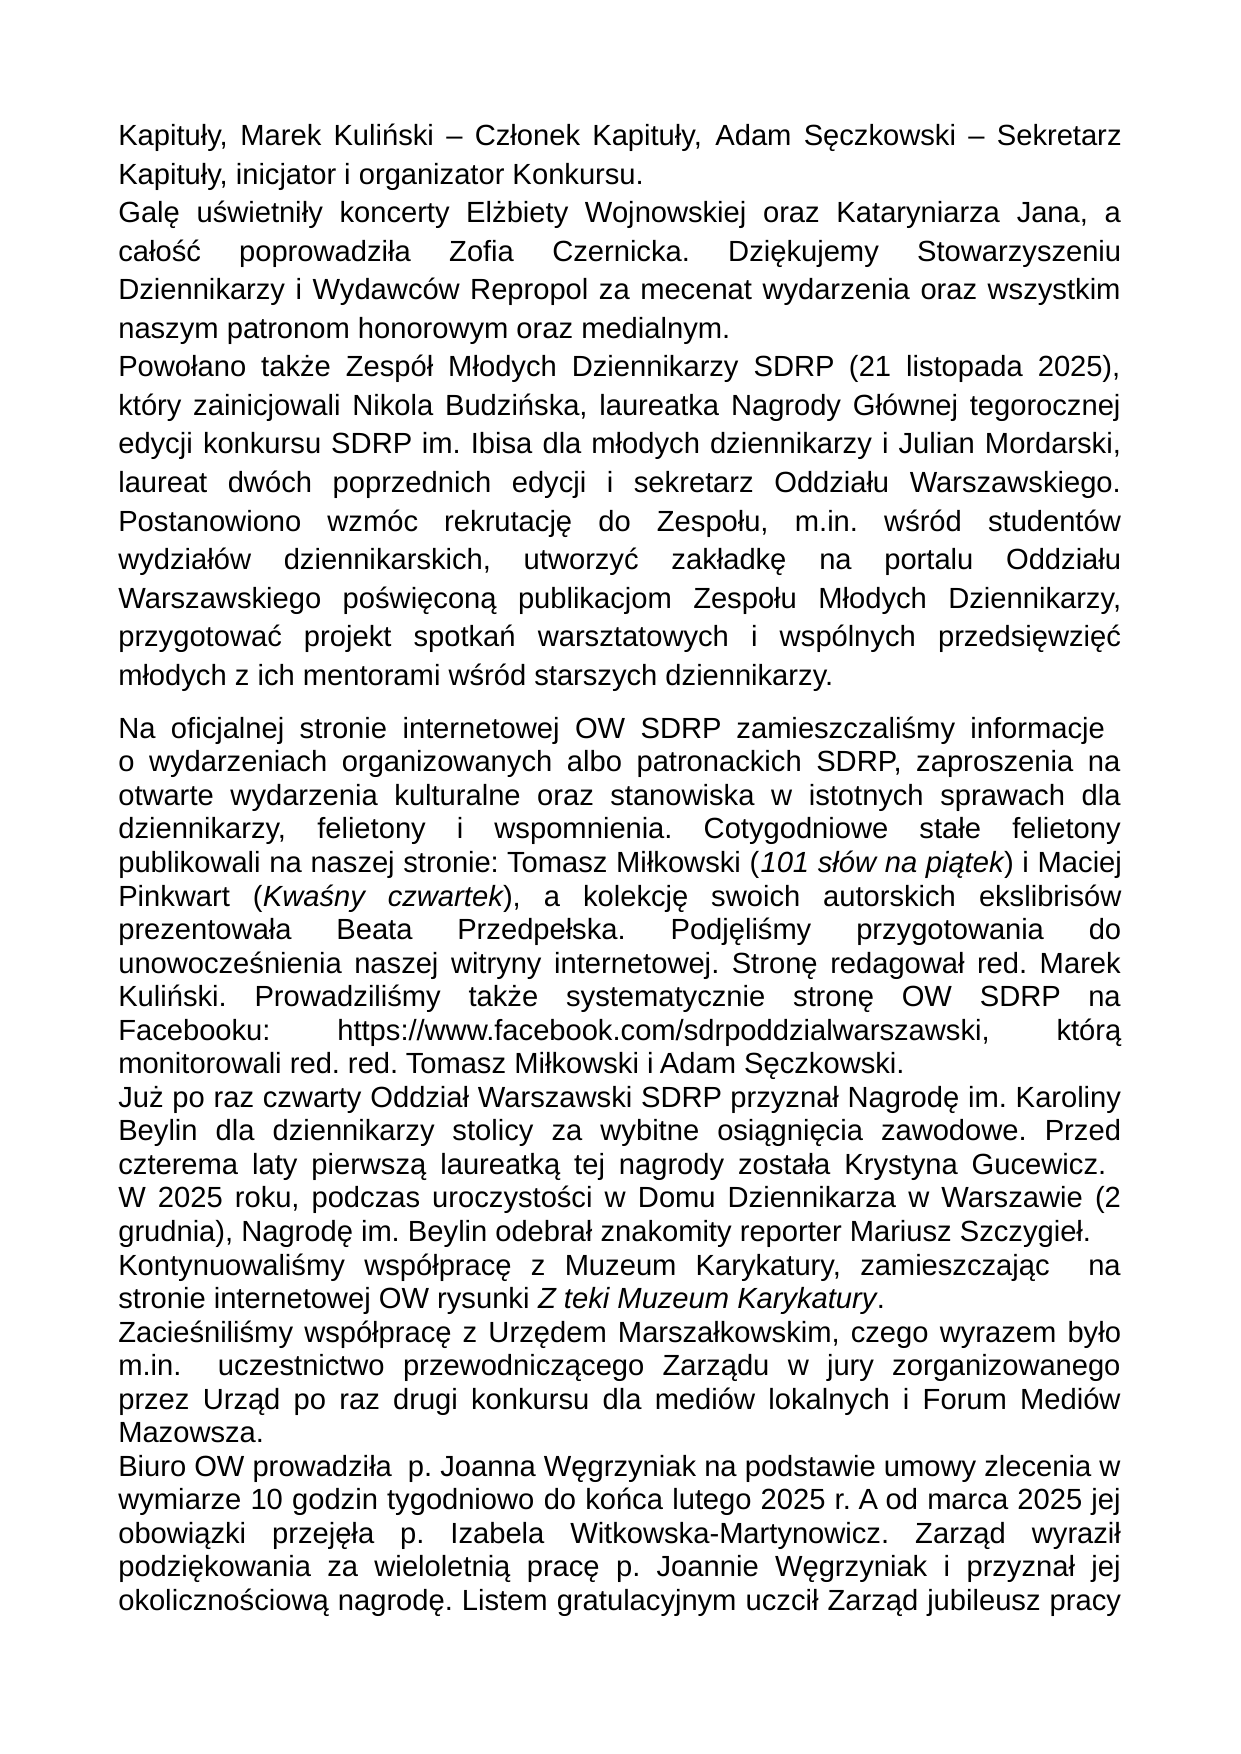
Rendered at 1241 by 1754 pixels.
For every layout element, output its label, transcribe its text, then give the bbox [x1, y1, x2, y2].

text Kontynuowaliśmy współpracę z Muzeum Karykatury, zamieszczając na stronie internetowej OW rysunki Z teki Muzeum Karykatury. [118, 1247, 1122, 1314]
text Zacieśniliśmy współpracę z Urzędem Marszałkowskim, czego wyrazem było m.in. uczestnictwo przewodniczącego Zarządu w jury zorganizowanego przez Urząd po raz drugi konkursu dla mediów lokalnych i Forum Mediów Mazowsza. [118, 1314, 1122, 1449]
text Już po raz czwarty Oddział Warszawski SDRP przyznał Nagrodę im. Karoliny Beylin dla dziennikarzy stolicy za wybitne osiągnięcia zawodowe. Przed czterema laty pierwszą laureatką tej nagrody została Krystyna Gucewicz. W 2025 roku, podczas uroczystości w Domu Dziennikarza w Warszawie (2 grudnia), Nagrodę im. Beylin odebrał znakomity reporter Mariusz Szczygieł. [118, 1080, 1122, 1247]
text Powołano także Zespół Młodych Dziennikarzy SDRP (21 listopada 2025), który zainicjowali Nikola Budzińska, laureatka Nagrody Głównej tegorocznej edycji konkursu SDRP im. Ibisa dla młodych dziennikarzy i Julian Mordarski, laureat dwóch poprzednich edycji i sekretarz Oddziału Warszawskiego. Postanowiono wzmóc rekrutację do Zespołu, m.in. wśród studentów wydziałów dziennikarskich, utworzyć zakładkę na portalu Oddziału Warszawskiego poświęconą publikacjom Zespołu Młodych Dziennikarzy, przygotować projekt spotkań warsztatowych i wspólnych przedsięwzięć młodych z ich mentorami wśród starszych dziennikarzy. [118, 349, 1122, 691]
text Biuro OW prowadziła p. Joanna Węgrzyniak na podstawie umowy zlecenia w wymiarze 10 godzin tygodniowo do końca lutego 2025 r. A od marca 2025 jej obowiązki przejęła p. Izabela Witkowska-Martynowicz. Zarząd wyraził podziękowania za wieloletnią pracę p. Joannie Węgrzyniak i przyznał jej okolicznościową nagrodę. Listem gratulacyjnym uczcił Zarząd jubileusz pracy [118, 1449, 1122, 1616]
text Kapituły, Marek Kuliński – Członek Kapituły, Adam Sęczkowski – Sekretarz Kapituły, inicjator i organizator Konkursu. [118, 118, 1122, 190]
text Na oficjalnej stronie internetowej OW SDRP zamieszczaliśmy informacje o wydarzeniach organizowanych albo patronackich SDRP, zaproszenia na otwarte wydarzenia kulturalne oraz stanowiska w istotnych sprawach dla dziennikarzy, felietony i wspomnienia. Cotygodniowe stałe felietony publikowali na naszej stronie: Tomasz Miłkowski (101 słów na piątek) i Maciej Pinkwart (Kwaśny czwartek), a kolekcję swoich autorskich ekslibrisów prezentowała Beata Przedpełska. Podjęliśmy przygotowania do unowocześnienia naszej witryny internetowej. Stronę redagował red. Marek Kuliński. Prowadziliśmy także systematycznie stronę OW SDRP na Facebooku: https://www.facebook.com/sdrpoddzialwarszawski, którą monitorowali red. red. Tomasz Miłkowski i Adam Sęczkowski. [118, 711, 1122, 1080]
text Galę uświetniły koncerty Elżbiety Wojnowskiej oraz Kataryniarza Jana, a całość poprowadziła Zofia Czernicka. Dziękujemy Stowarzyszeniu Dziennikarzy i Wydawców Repropol za mecenat wydarzenia oraz wszystkim naszym patronom honorowym oraz medialnym. [118, 195, 1122, 344]
